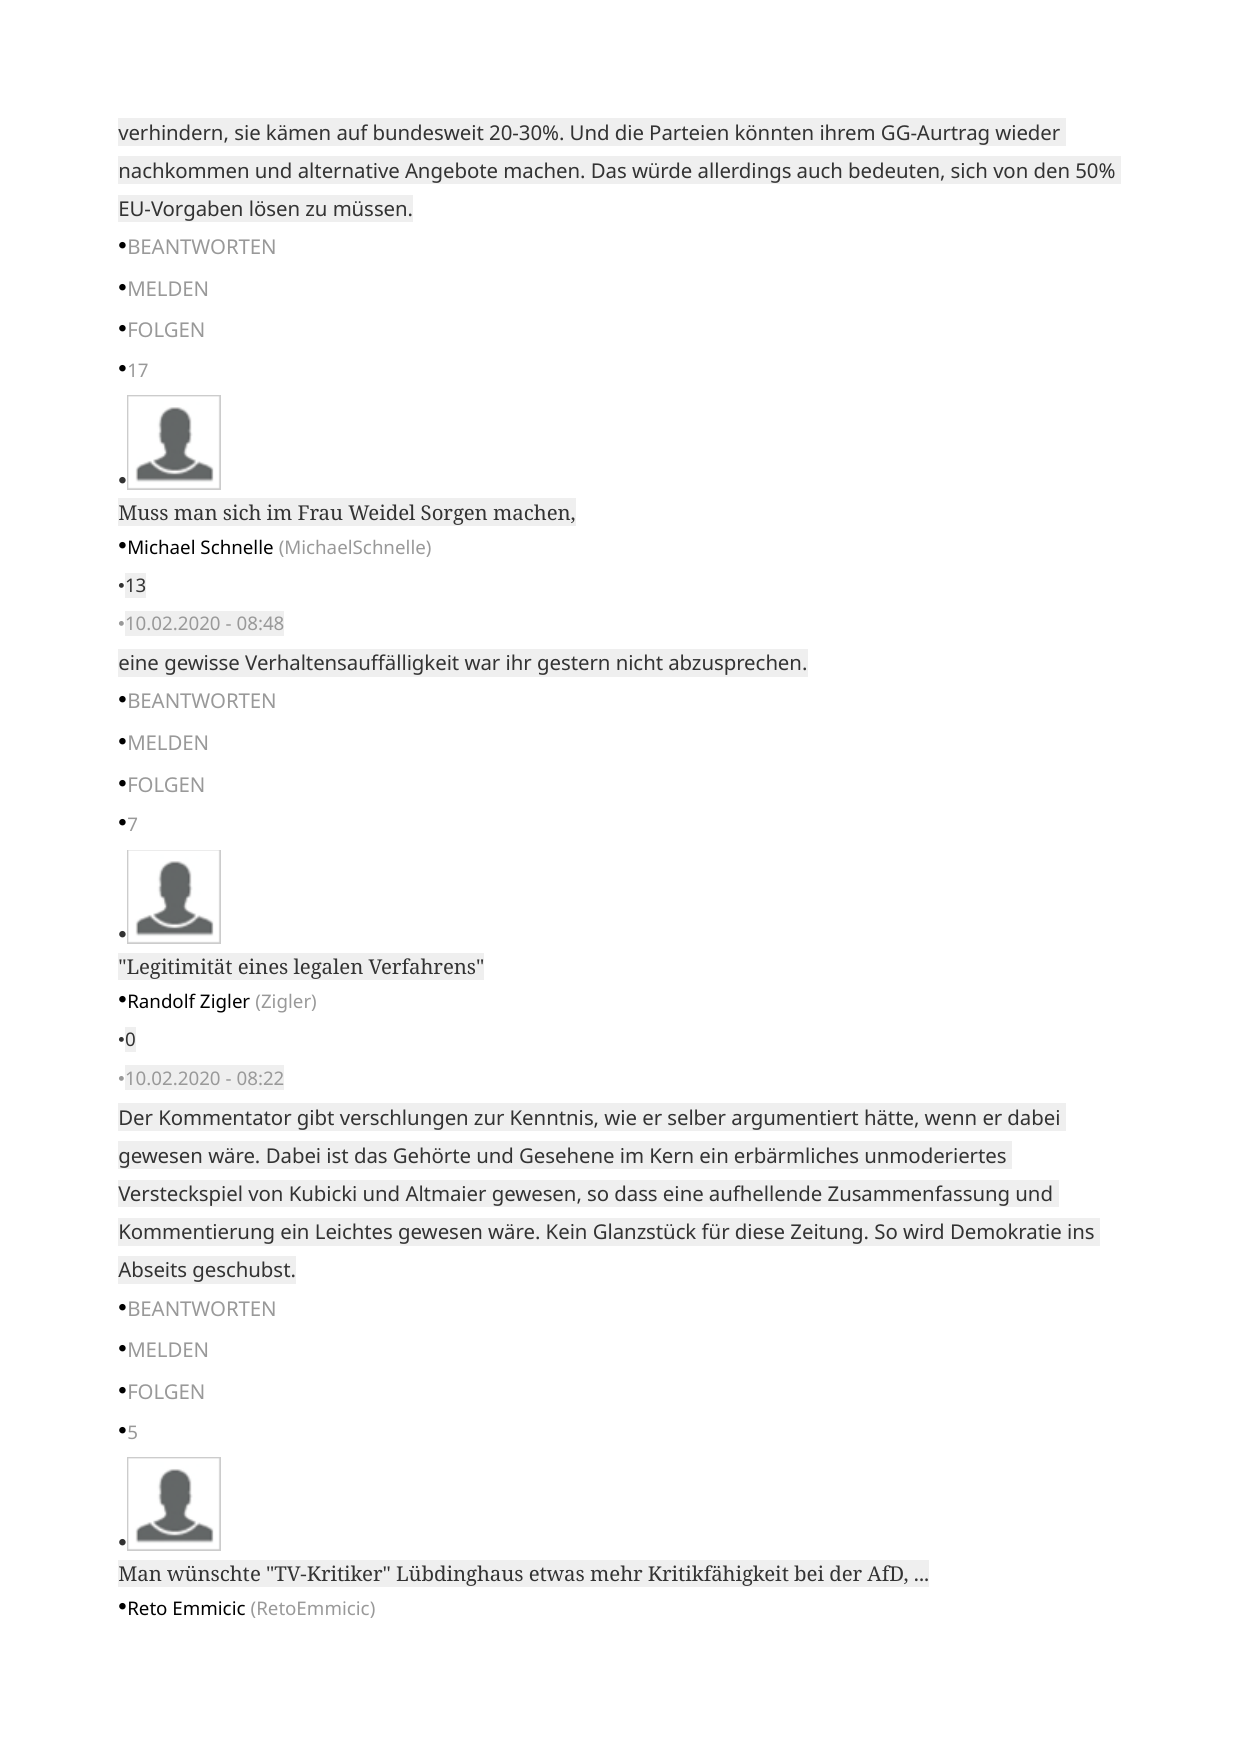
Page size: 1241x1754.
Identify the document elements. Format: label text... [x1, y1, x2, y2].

list FOLGEN [118, 316, 1122, 344]
list Man wünschte "TV-Kritiker" Lübdinghaus etwas mehr Kritikfähigkeit bei der AfD, ... [118, 1560, 1122, 1587]
list "Legitimität eines legalen Verfahrens" [118, 952, 1122, 980]
list 17 [118, 357, 1122, 383]
list 7 [118, 812, 1122, 837]
list Reto Emmicic (RetoEmmicic) [118, 1596, 1122, 1621]
list FOLGEN [118, 1377, 1122, 1405]
list Randolf Zigler (Zigler) [118, 988, 1122, 1014]
list verhindern, sie kämen auf bundesweit 20-30%. Und die Parteien könnten ihrem GG-Aurtrag wieder nachkommen und alternative Angebote machen. Das würde allerdings auch bedeuten, sich von den 50% EU-Vorgaben lösen zu müssen. [118, 118, 1122, 222]
list eine gewisse Verhaltensauffälligkeit war ihr gestern nicht abzusprechen. [118, 649, 1122, 677]
list 13 [118, 572, 1122, 598]
list 10.02.2020 - 08:48 [118, 611, 1122, 636]
list Michael Schnelle (MichaelSchnelle) [118, 534, 1122, 560]
list MELDEN [118, 1336, 1122, 1363]
list BEANTWORTEN [118, 1294, 1122, 1322]
list BEANTWORTEN [118, 687, 1122, 715]
list BEANTWORTEN [118, 233, 1122, 261]
list MELDEN [118, 274, 1122, 302]
list 5 [118, 1419, 1122, 1444]
picture [127, 1457, 221, 1551]
picture [127, 395, 221, 490]
picture [127, 850, 221, 944]
list MELDEN [118, 729, 1122, 756]
list 0 [118, 1027, 1122, 1052]
list 10.02.2020 - 08:22 [118, 1065, 1122, 1090]
list Der Kommentator gibt verschlungen zur Kenntnis, wie er selber argumentiert hätte, wenn er dabei gewesen wäre. Dabei ist das Gehörte und Gesehene im Kern ein erbärmliches unmoderiertes Versteckspiel von Kubicki und Altmaier gewesen, so dass eine aufhellende Zusammenfassung und Kommentierung ein Leichtes gewesen wäre. Kein Glanzstück für diese Zeitung. So wird Demokratie ins Abseits geschubst. [118, 1103, 1122, 1284]
list Muss man sich im Frau Weidel Sorgen machen, [118, 498, 1122, 526]
list FOLGEN [118, 770, 1122, 798]
